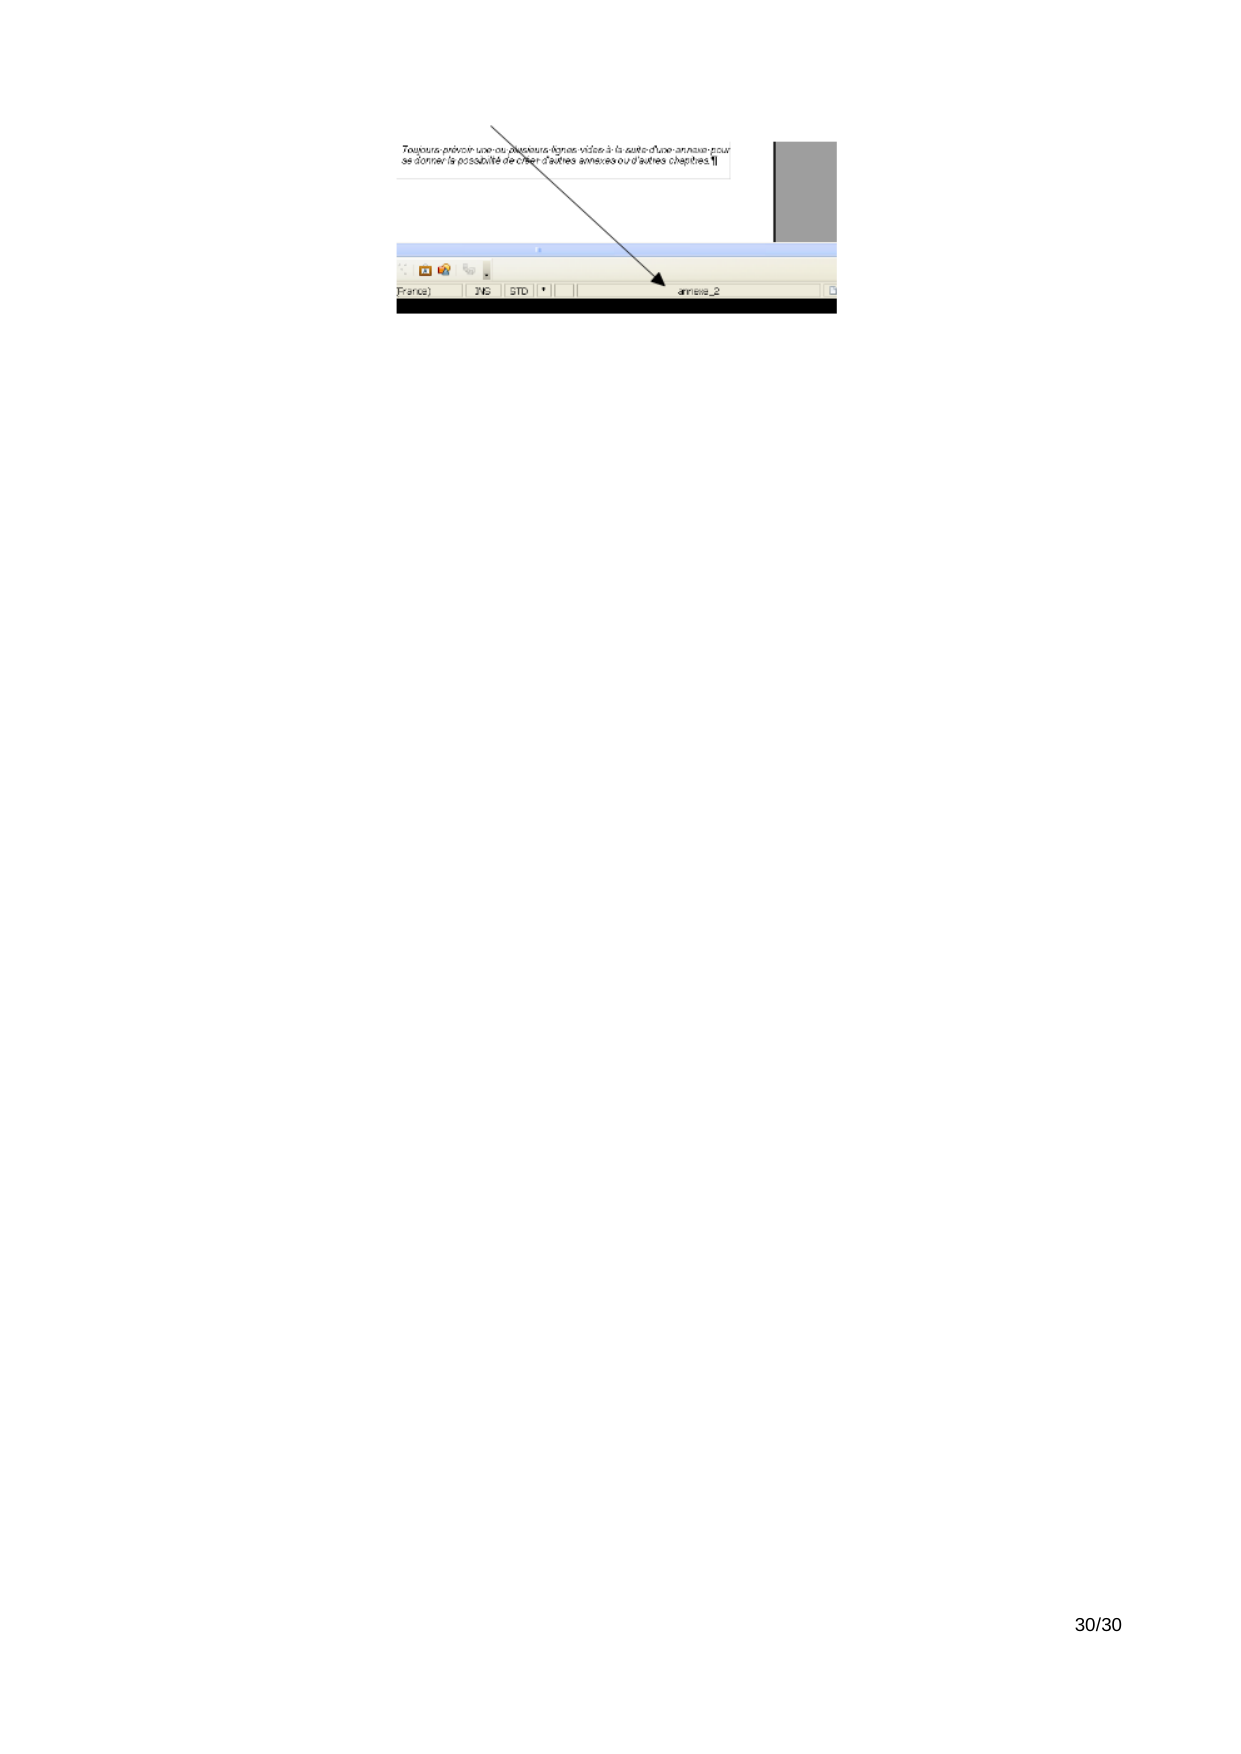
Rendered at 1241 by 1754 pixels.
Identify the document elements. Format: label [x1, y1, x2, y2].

picture [368, 118, 872, 320]
